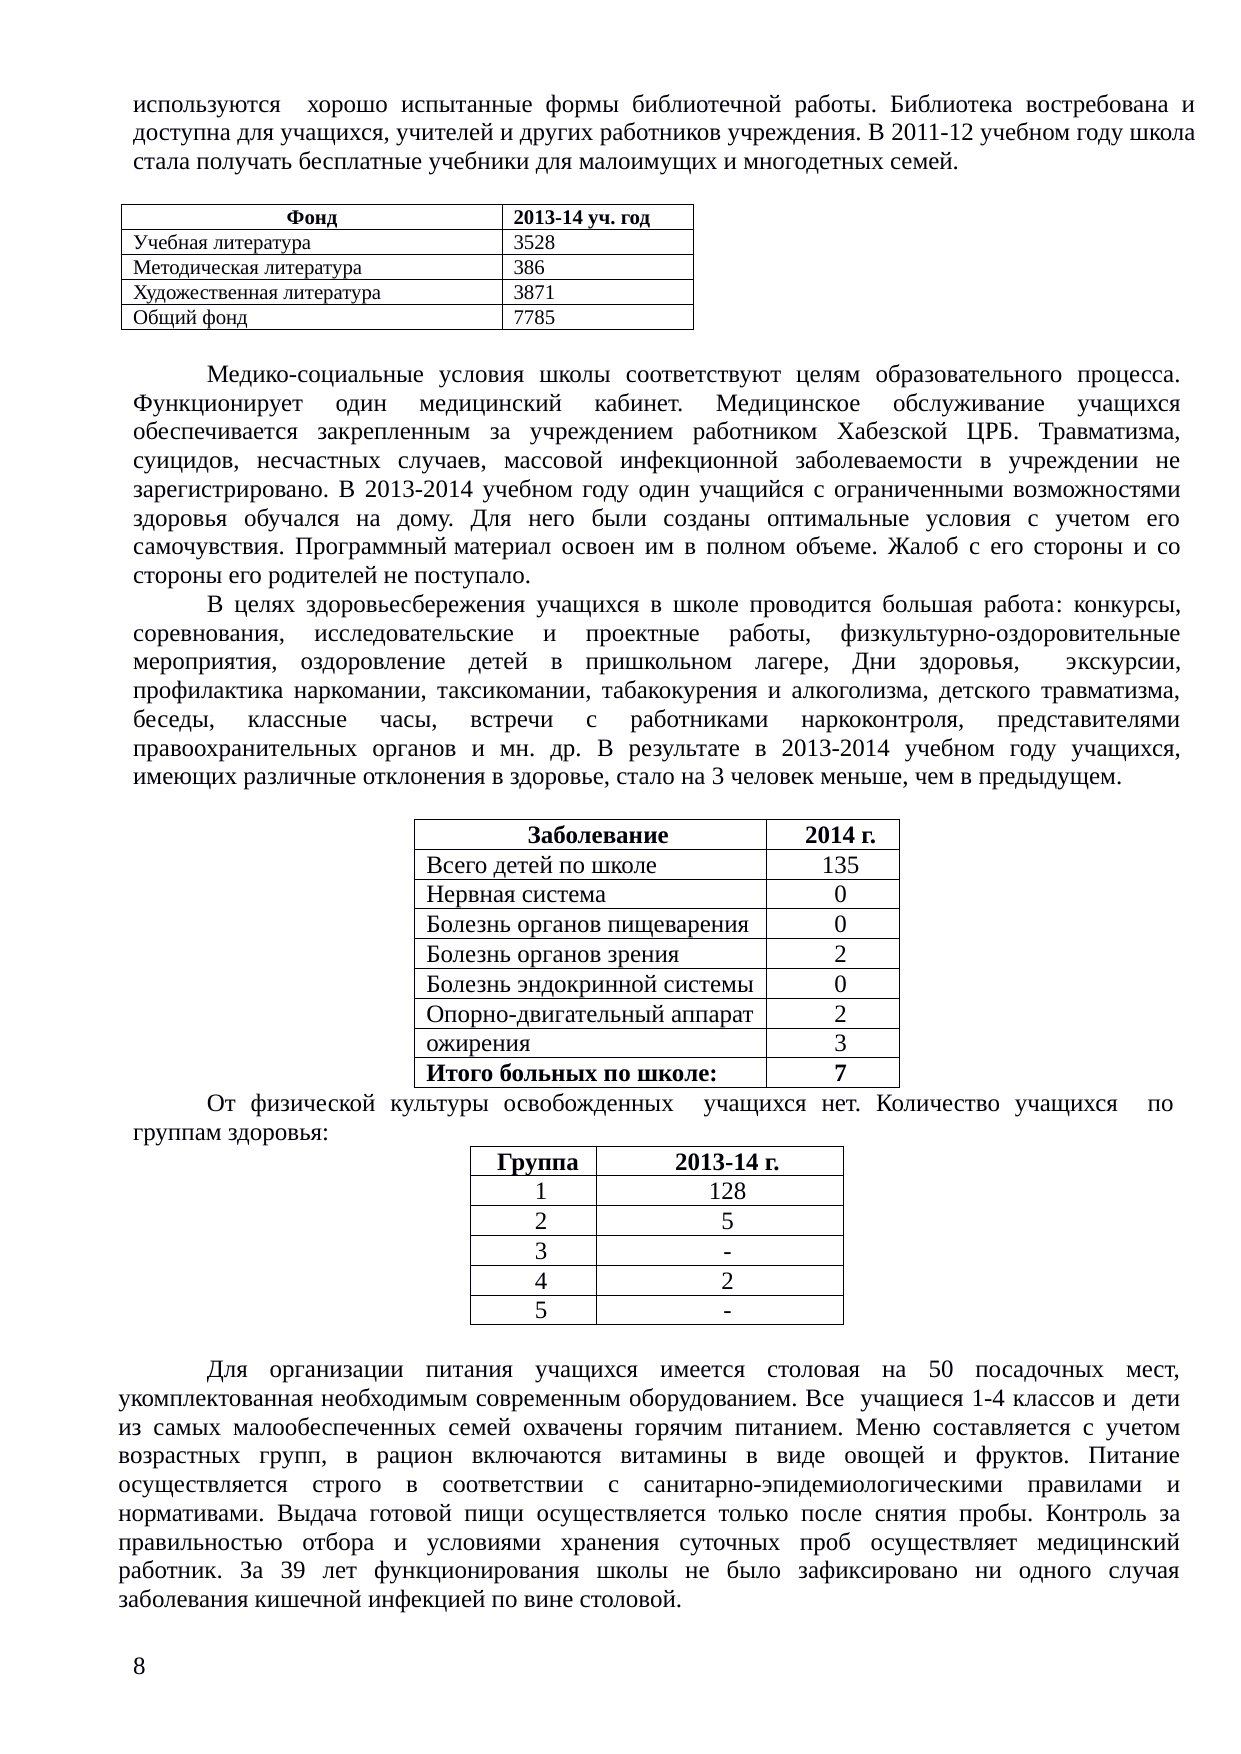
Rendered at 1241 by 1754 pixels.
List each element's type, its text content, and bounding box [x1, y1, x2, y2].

table_cell 2 [767, 999, 899, 1027]
table_cell ожирения [415, 1029, 766, 1057]
table_cell 2 [597, 1266, 843, 1294]
text используются хорошо испытанные формы библиотечной работы. Библиотека востребована и доступна для учащихся, учителей и других работников учреждения. В 2011-12 учебном году школа стала получать бесплатные учебники для малоимущих и многодетных семей. [133, 89, 1196, 175]
table_cell 4 [471, 1266, 596, 1294]
table_cell 0 [767, 909, 899, 938]
text Для организации питания учащихся имеется столовая на 50 посадочных мест, укомплектованная необходимым современным оборудованием. Все учащиеся 1-4 классов и дети из самых малообеспеченных семей охвачены горячим питанием. Меню составляется с учетом возрастных групп, в рацион включаются витамины в виде овощей и фруктов. Питание осуществляется строго в соответствии с санитарно-эпидемиологическими правилами и нормативами. Выдача готовой пищи осуществляется только после снятия пробы. Контроль за правильностью отбора и условиями хранения суточных проб осуществляет медицинский работник. За 39 лет функционирования школы не было зафиксировано ни одного случая заболевания кишечной инфекцией по вине столовой. [118, 1354, 1181, 1613]
table_cell 128 [597, 1176, 843, 1205]
table_cell 386 [503, 255, 693, 279]
table_cell 5 [471, 1296, 596, 1324]
table_header Группа [471, 1147, 596, 1175]
table_cell - [597, 1296, 843, 1324]
table_cell Художественная литература [122, 280, 502, 304]
table_header Заболевание [415, 820, 766, 849]
table_cell 3 [471, 1236, 596, 1265]
text Медико-социальные условия школы соответствуют целям образовательного процесса. Функционирует один медицинский кабинет. Медицинское обслуживание учащихся обеспечивается закрепленным за учреждением работником Хабезской ЦРБ. Травматизма, суицидов, несчастных случаев, массовой инфекционной заболеваемости в учреждении не зарегистрировано. В 2013-2014 учебном году один учащийся с ограниченными возможностями здоровья обучался на дому. Для него были созданы оптимальные условия с учетом его самочувствия. Программный материал освоен им в полном объеме. Жалоб с его стороны и со стороны его родителей не поступало. [133, 359, 1181, 589]
table_cell 2 [767, 939, 899, 968]
table_cell 0 [767, 969, 899, 998]
table_cell 2 [471, 1206, 596, 1235]
table_cell Болезнь органов пищеварения [415, 909, 766, 938]
table_header Фонд [122, 205, 502, 229]
table_cell Методическая литература [122, 255, 502, 279]
table_cell 5 [597, 1206, 843, 1235]
table_cell Общий фонд [122, 305, 502, 329]
table_header 2014 г. [767, 820, 899, 849]
table_cell - [597, 1236, 843, 1265]
table_header 2013-14 уч. год [503, 205, 693, 229]
table_cell Всего детей по школе [415, 850, 766, 878]
table_cell Болезнь эндокринной системы [415, 969, 766, 998]
table_cell Болезнь органов зрения [415, 939, 766, 968]
table_cell 3 [767, 1029, 899, 1057]
table_cell 3871 [503, 280, 693, 304]
table_cell Учебная литература [122, 230, 502, 254]
table_cell Опорно-двигательный аппарат [415, 999, 766, 1027]
text В целях здоровьесбережения учащихся в школе проводится большая работа: конкурсы, соревнования, исследовательские и проектные работы, физкультурно-оздоровительные мероприятия, оздоровление детей в пришкольном лагере, Дни здоровья, экскурсии, профилактика наркомании, таксикомании, табакокурения и алкоголизма, детского травматизма, беседы, классные часы, встречи с работниками наркоконтроля, представителями правоохранительных органов и мн. др. В результате в 2013-2014 учебном году учащихся, имеющих различные отклонения в здоровье, стало на 3 человек меньше, чем в предыдущем. [133, 589, 1181, 790]
table_cell 0 [767, 880, 899, 908]
table_cell 7785 [503, 305, 693, 329]
text От физической культуры освобожденных учащихся нет. Количество учащихся по группам здоровья: [133, 1088, 1175, 1146]
table_cell 7 [767, 1058, 899, 1087]
table_cell 135 [767, 850, 899, 878]
table_cell Нервная система [415, 880, 766, 908]
table_cell Итого больных по школе: [415, 1058, 766, 1087]
table_cell 3528 [503, 230, 693, 254]
table_header 2013-14 г. [597, 1147, 843, 1175]
table_cell 1 [471, 1176, 596, 1205]
